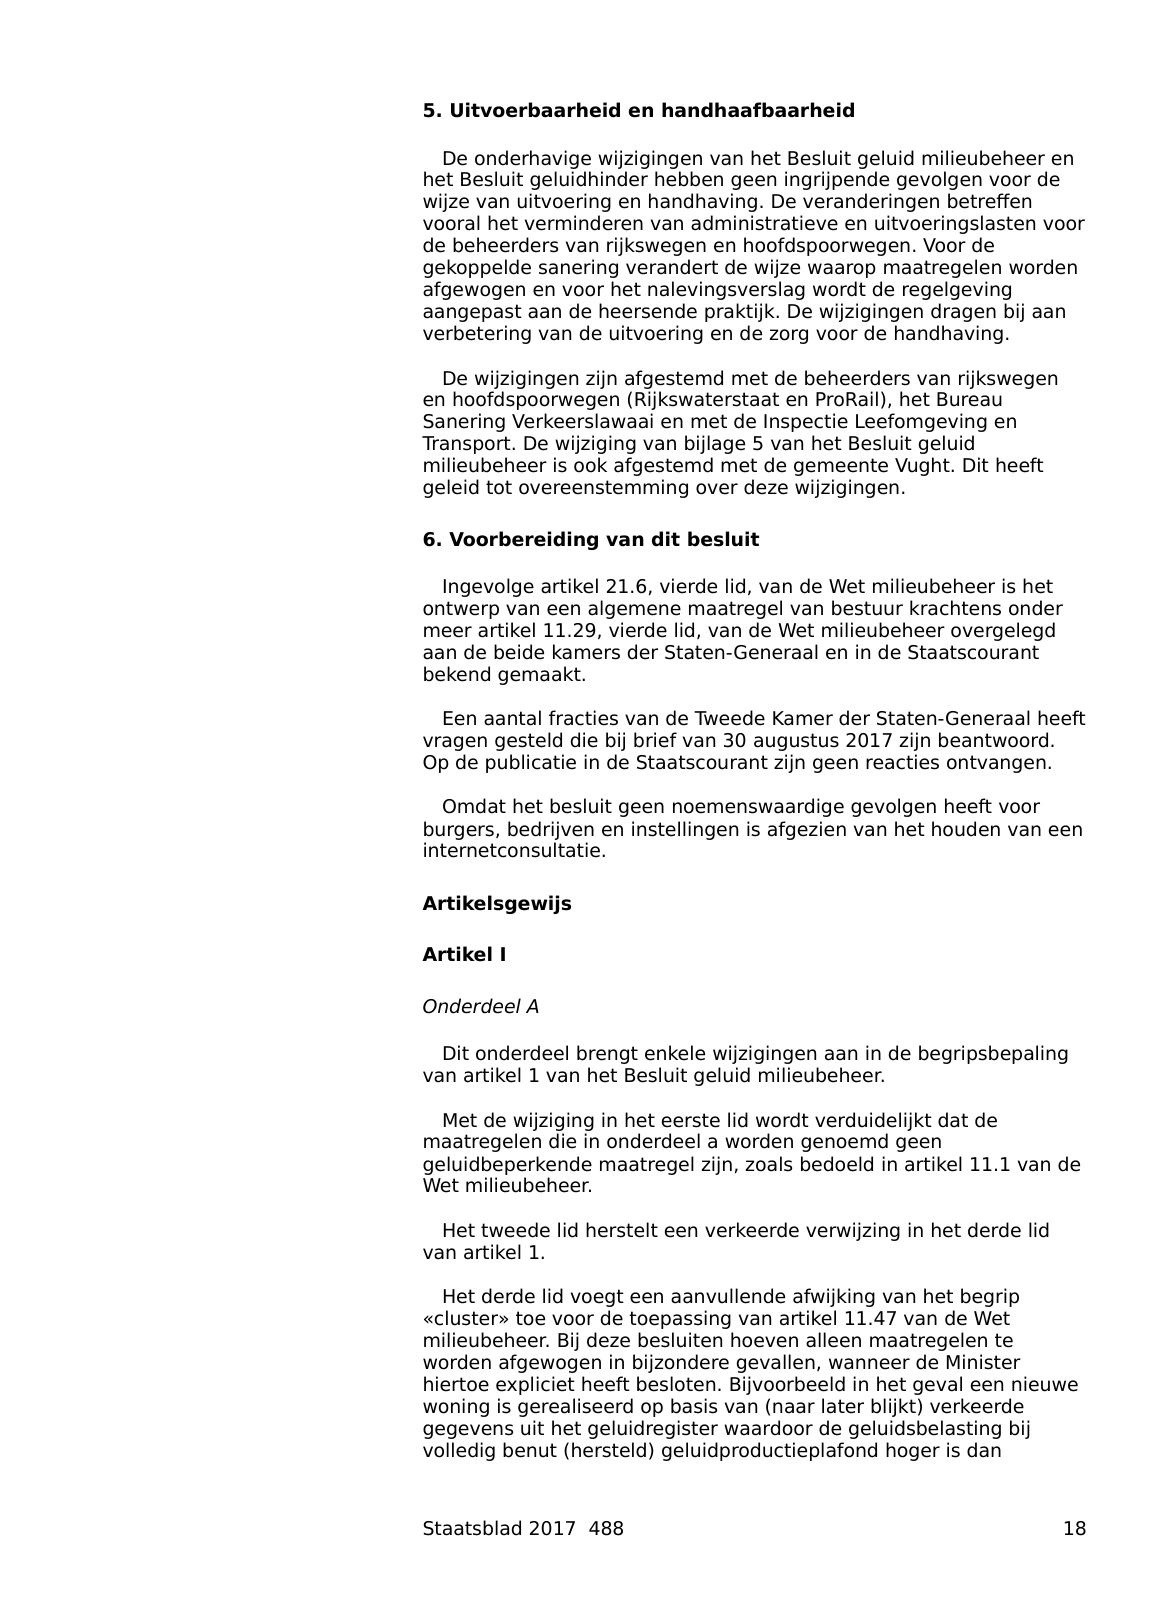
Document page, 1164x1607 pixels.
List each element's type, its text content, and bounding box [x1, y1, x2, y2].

text Met de wijziging in het eerste lid wordt verduidelijkt dat de maatregelen die in onderdeel a worden genoemd geen geluidbeperkende maatregel zijn, zoals bedoeld in artikel 11.1 van de Wet milieubeheer. [422, 1109, 1087, 1197]
text Het tweede lid herstelt een verkeerde verwijzing in het derde lid van artikel 1. [422, 1219, 1087, 1263]
text Dit onderdeel brengt enkele wijzigingen aan in de begripsbepaling van artikel 1 van het Besluit geluid milieubeheer. [422, 1043, 1087, 1087]
subtitle Onderdeel A [422, 996, 1087, 1018]
subtitle 5. Uitvoerbaarheid en handhaafbaarheid [422, 100, 1087, 122]
text Omdat het besluit geen noemenswaardige gevolgen heeft voor burgers, bedrijven en instellingen is afgezien van het houden van een internetconsultatie. [422, 796, 1087, 862]
subtitle 6. Voorbereiding van dit besluit [422, 529, 1087, 551]
text De wijzigingen zijn afgestemd met de beheerders van rijkswegen en hoofdspoorwegen (Rijkswaterstaat en ProRail), het Bureau Sanering Verkeerslawaai en met de Inspectie Leefomgeving en Transport. De wijziging van bijlage 5 van het Besluit geluid milieubeheer is ook afgestemd met de gemeente Vught. Dit heeft geleid tot overeenstemming over deze wijzigingen. [422, 367, 1087, 499]
text De onderhavige wijzigingen van het Besluit geluid milieubeheer en het Besluit geluidhinder hebben geen ingrijpende gevolgen voor de wijze van uitvoering en handhaving. De veranderingen betreffen vooral het verminderen van administratieve en uitvoeringslasten voor de beheerders van rijkswegen en hoofdspoorwegen. Voor de gekoppelde sanering verandert de wijze waarop maatregelen worden afgewogen en voor het nalevingsverslag wordt de regelgeving aangepast aan de heersende praktijk. De wijzigingen dragen bij aan verbetering van de uitvoering en de zorg voor de handhaving. [422, 147, 1087, 345]
subtitle Artikel I [422, 944, 1087, 966]
text Het derde lid voegt een aanvullende afwijking van het begrip «cluster» toe voor de toepassing van artikel 11.47 van de Wet milieubeheer. Bij deze besluiten hoeven alleen maatregelen te worden afgewogen in bijzondere gevallen, wanneer de Minister hiertoe expliciet heeft besloten. Bijvoorbeeld in het geval een nieuwe woning is gerealiseerd op basis van (naar later blijkt) verkeerde gegevens uit het geluidregister waardoor de geluidsbelasting bij volledig benut (hersteld) geluidproductieplafond hoger is dan [422, 1286, 1087, 1462]
text Ingevolge artikel 21.6, vierde lid, van de Wet milieubeheer is het ontwerp van een algemene maatregel van bestuur krachtens onder meer artikel 11.29, vierde lid, van de Wet milieubeheer overgelegd aan de beide kamers der Staten-Generaal en in de Staatscourant bekend gemaakt. [422, 576, 1087, 686]
subtitle Artikelsgewijs [422, 892, 1087, 914]
text Een aantal fracties van de Tweede Kamer der Staten-Generaal heeft vragen gesteld die bij brief van 30 augustus 2017 zijn beantwoord. Op de publicatie in de Staatscourant zijn geen reacties ontvangen. [422, 708, 1087, 774]
